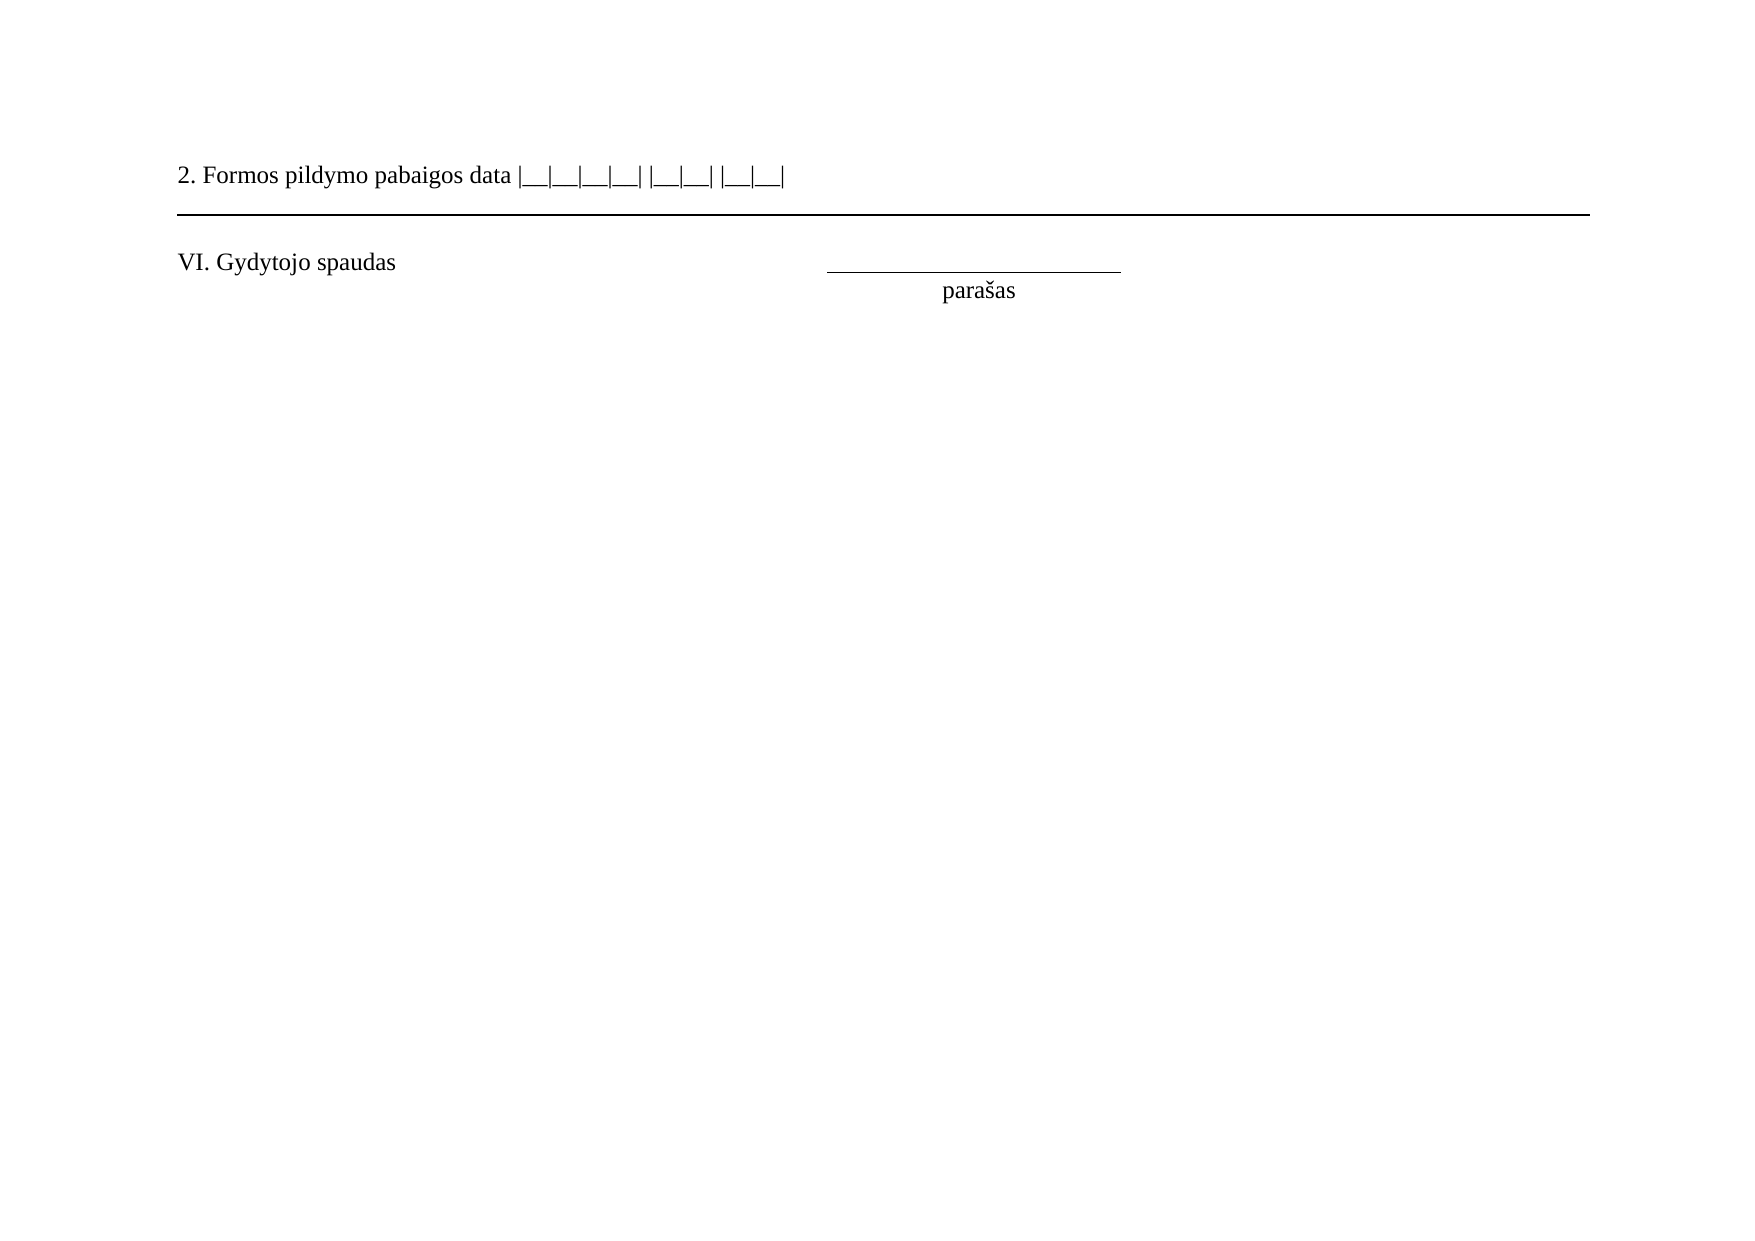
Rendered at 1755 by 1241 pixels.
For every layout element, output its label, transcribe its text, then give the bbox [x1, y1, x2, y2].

text VI. Gydytojo spaudas [177, 247, 1636, 276]
text parašas [177, 276, 1636, 304]
text 2. Formos pildymo pabaigos data |__|__|__|__| |__|__| |__|__| [177, 161, 1636, 189]
